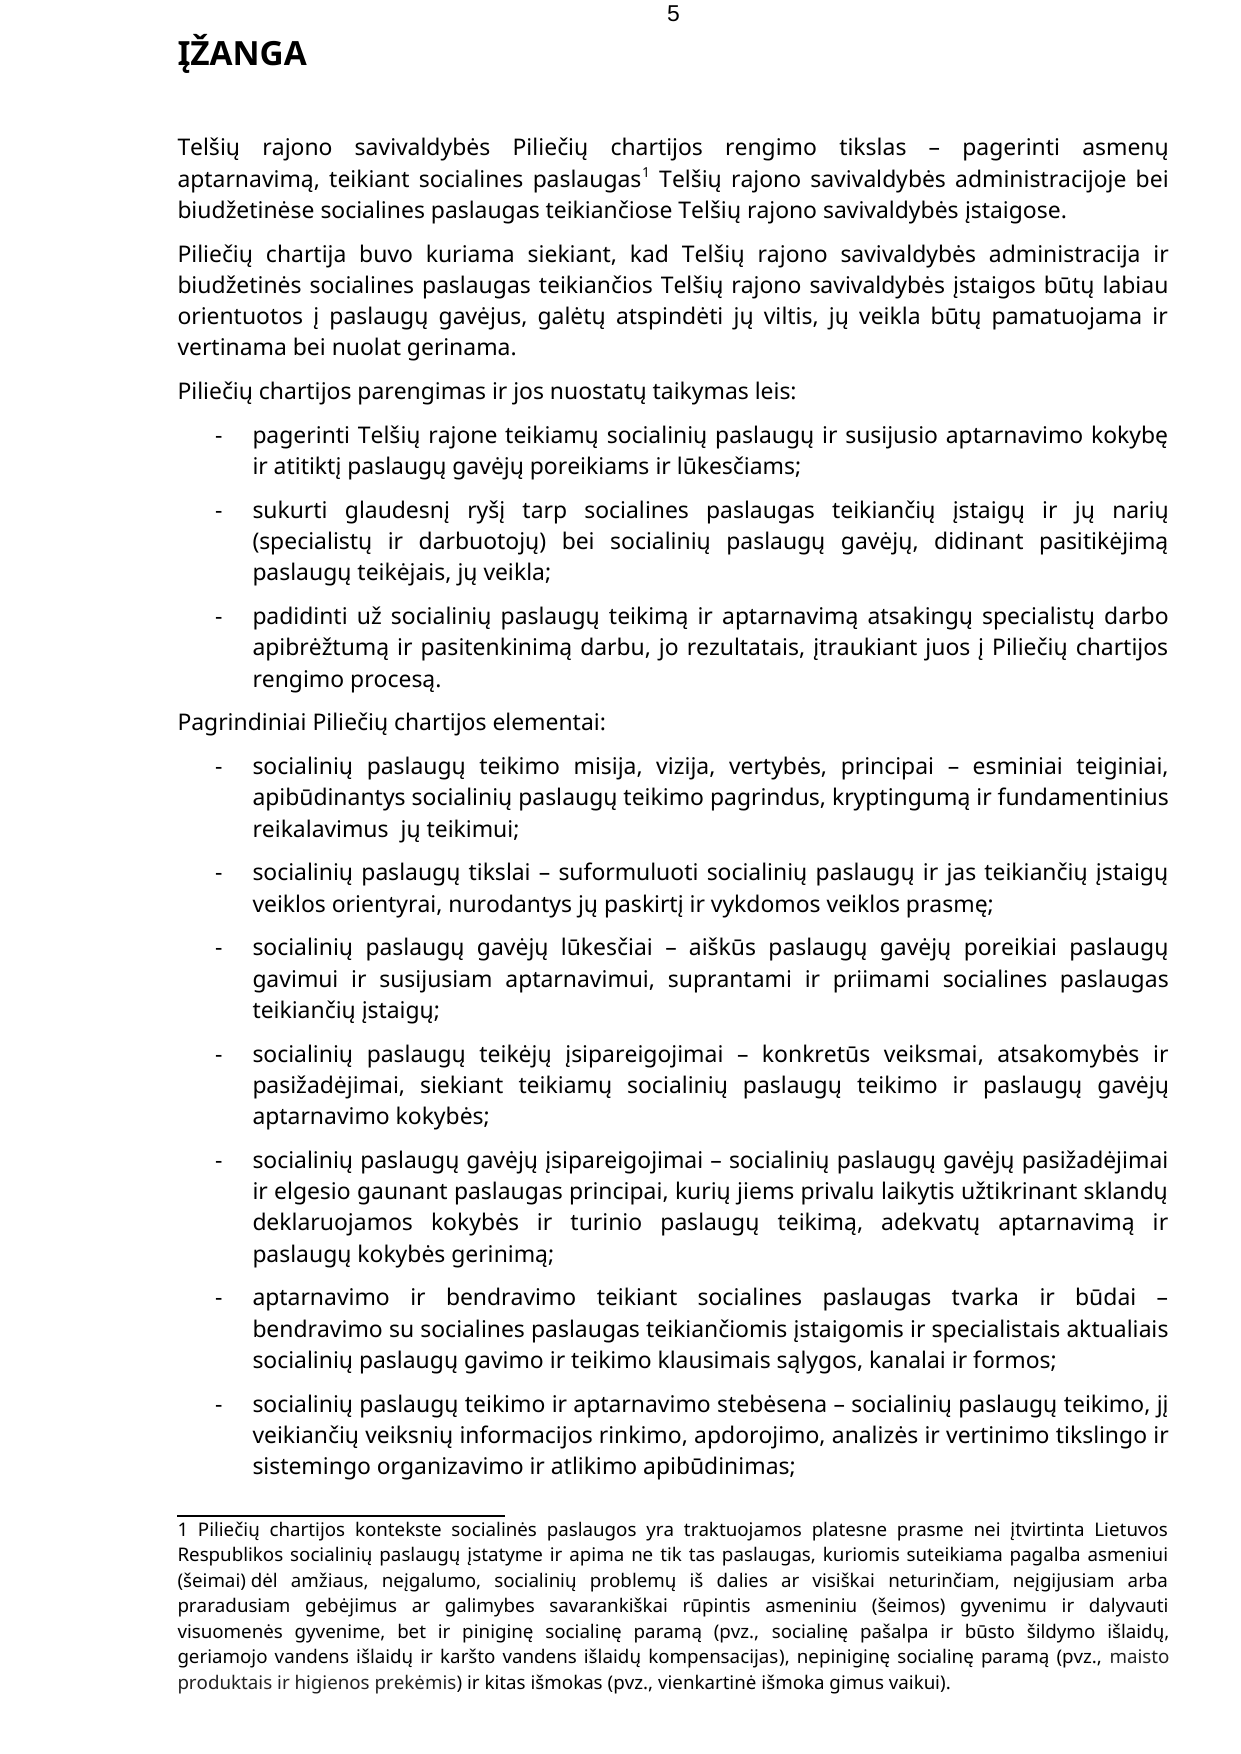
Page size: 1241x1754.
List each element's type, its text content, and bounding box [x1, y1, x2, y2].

list socialinių paslaugų gavėjų įsipareigojimai – socialinių paslaugų gavėjų pasižadėjimai ir elgesio gaunant paslaugas principai, kurių jiems privalu laikytis užtikrinant sklandų deklaruojamos kokybės ir turinio paslaugų teikimą, adekvatų aptarnavimą ir paslaugų kokybės gerinimą; [215, 1144, 1169, 1269]
list socialinių paslaugų teikėjų įsipareigojimai – konkretūs veiksmai, atsakomybės ir pasižadėjimai, siekiant teikiamų socialinių paslaugų teikimo ir paslaugų gavėjų aptarnavimo kokybės; [215, 1037, 1169, 1131]
list aptarnavimo ir bendravimo teikiant socialines paslaugas tvarka ir būdai – bendravimo su socialines paslaugas teikiančiomis įstaigomis ir specialistais aktualiais socialinių paslaugų gavimo ir teikimo klausimais sąlygos, kanalai ir formos; [215, 1281, 1169, 1375]
list pagerinti Telšių rajone teikiamų socialinių paslaugų ir susijusio aptarnavimo kokybę ir atitiktį paslaugų gavėjų poreikiams ir lūkesčiams; [215, 419, 1169, 481]
text Pagrindiniai Piliečių chartijos elementai: [177, 706, 1169, 737]
text Telšių rajono savivaldybės Piliečių chartijos rengimo tikslas – pagerinti asmenų aptarnavimą, teikiant socialines paslaugas Telšių rajono savivaldybės administracijoje bei biudžetinėse socialines paslaugas teikiančiose Telšių rajono savivaldybės įstaigose. [177, 131, 1169, 225]
text Piliečių chartija buvo kuriama siekiant, kad Telšių rajono savivaldybės administracija ir biudžetinės socialines paslaugas teikiančios Telšių rajono savivaldybės įstaigos būtų labiau orientuotos į paslaugų gavėjus, galėtų atspindėti jų viltis, jų veikla būtų pamatuojama ir vertinama bei nuolat gerinama. [177, 237, 1169, 362]
list socialinių paslaugų tikslai – suformuluoti socialinių paslaugų ir jas teikiančių įstaigų veiklos orientyrai, nurodantys jų paskirtį ir vykdomos veiklos prasmę; [215, 856, 1169, 919]
list padidinti už socialinių paslaugų teikimą ir aptarnavimą atsakingų specialistų darbo apibrėžtumą ir pasitenkinimą darbu, jo rezultatais, įtraukiant juos į Piliečių chartijos rengimo procesą. [215, 600, 1169, 694]
list sukurti glaudesnį ryšį tarp socialines paslaugas teikiančių įstaigų ir jų narių (specialistų ir darbuotojų) bei socialinių paslaugų gavėjų, didinant pasitikėjimą paslaugų teikėjais, jų veikla; [215, 494, 1169, 587]
list socialinių paslaugų teikimo misija, vizija, vertybės, principai – esminiai teiginiai, apibūdinantys socialinių paslaugų teikimo pagrindus, kryptingumą ir fundamentinius reikalavimus jų teikimui; [215, 750, 1169, 844]
text Piliečių chartijos parengimas ir jos nuostatų taikymas leis: [177, 375, 1169, 406]
text ĮŽANGA [177, 29, 1169, 75]
list socialinių paslaugų teikimo ir aptarnavimo stebėsena – socialinių paslaugų teikimo, jį veikiančių veiksnių informacijos rinkimo, apdorojimo, analizės ir vertinimo tikslingo ir sistemingo organizavimo ir atlikimo apibūdinimas; [215, 1387, 1169, 1481]
text Piliečių chartijos kontekste socialinės paslaugos yra traktuojamos platesne prasme nei įtvirtinta Lietuvos Respublikos socialinių paslaugų įstatyme ir apima ne tik tas paslaugas, kuriomis suteikiama pagalba asmeniui (šeimai) dėl amžiaus, neįgalumo, socialinių problemų iš dalies ar visiškai neturinčiam, neįgijusiam arba praradusiam gebėjimus ar galimybes savarankiškai rūpintis asmeniniu (šeimos) gyvenimu ir dalyvauti visuomenės gyvenime, bet ir piniginę socialinę paramą (pvz., socialinę pašalpa ir būsto šildymo išlaidų, geriamojo vandens išlaidų ir karšto vandens išlaidų kompensacijas), nepiniginę socialinę paramą (pvz., maisto produktais ir higienos prekėmis) ir kitas išmokas (pvz., vienkartinė išmoka gimus vaikui). [177, 1516, 1169, 1695]
list socialinių paslaugų gavėjų lūkesčiai – aiškūs paslaugų gavėjų poreikiai paslaugų gavimui ir susijusiam aptarnavimui, suprantami ir priimami socialines paslaugas teikiančių įstaigų; [215, 931, 1169, 1025]
